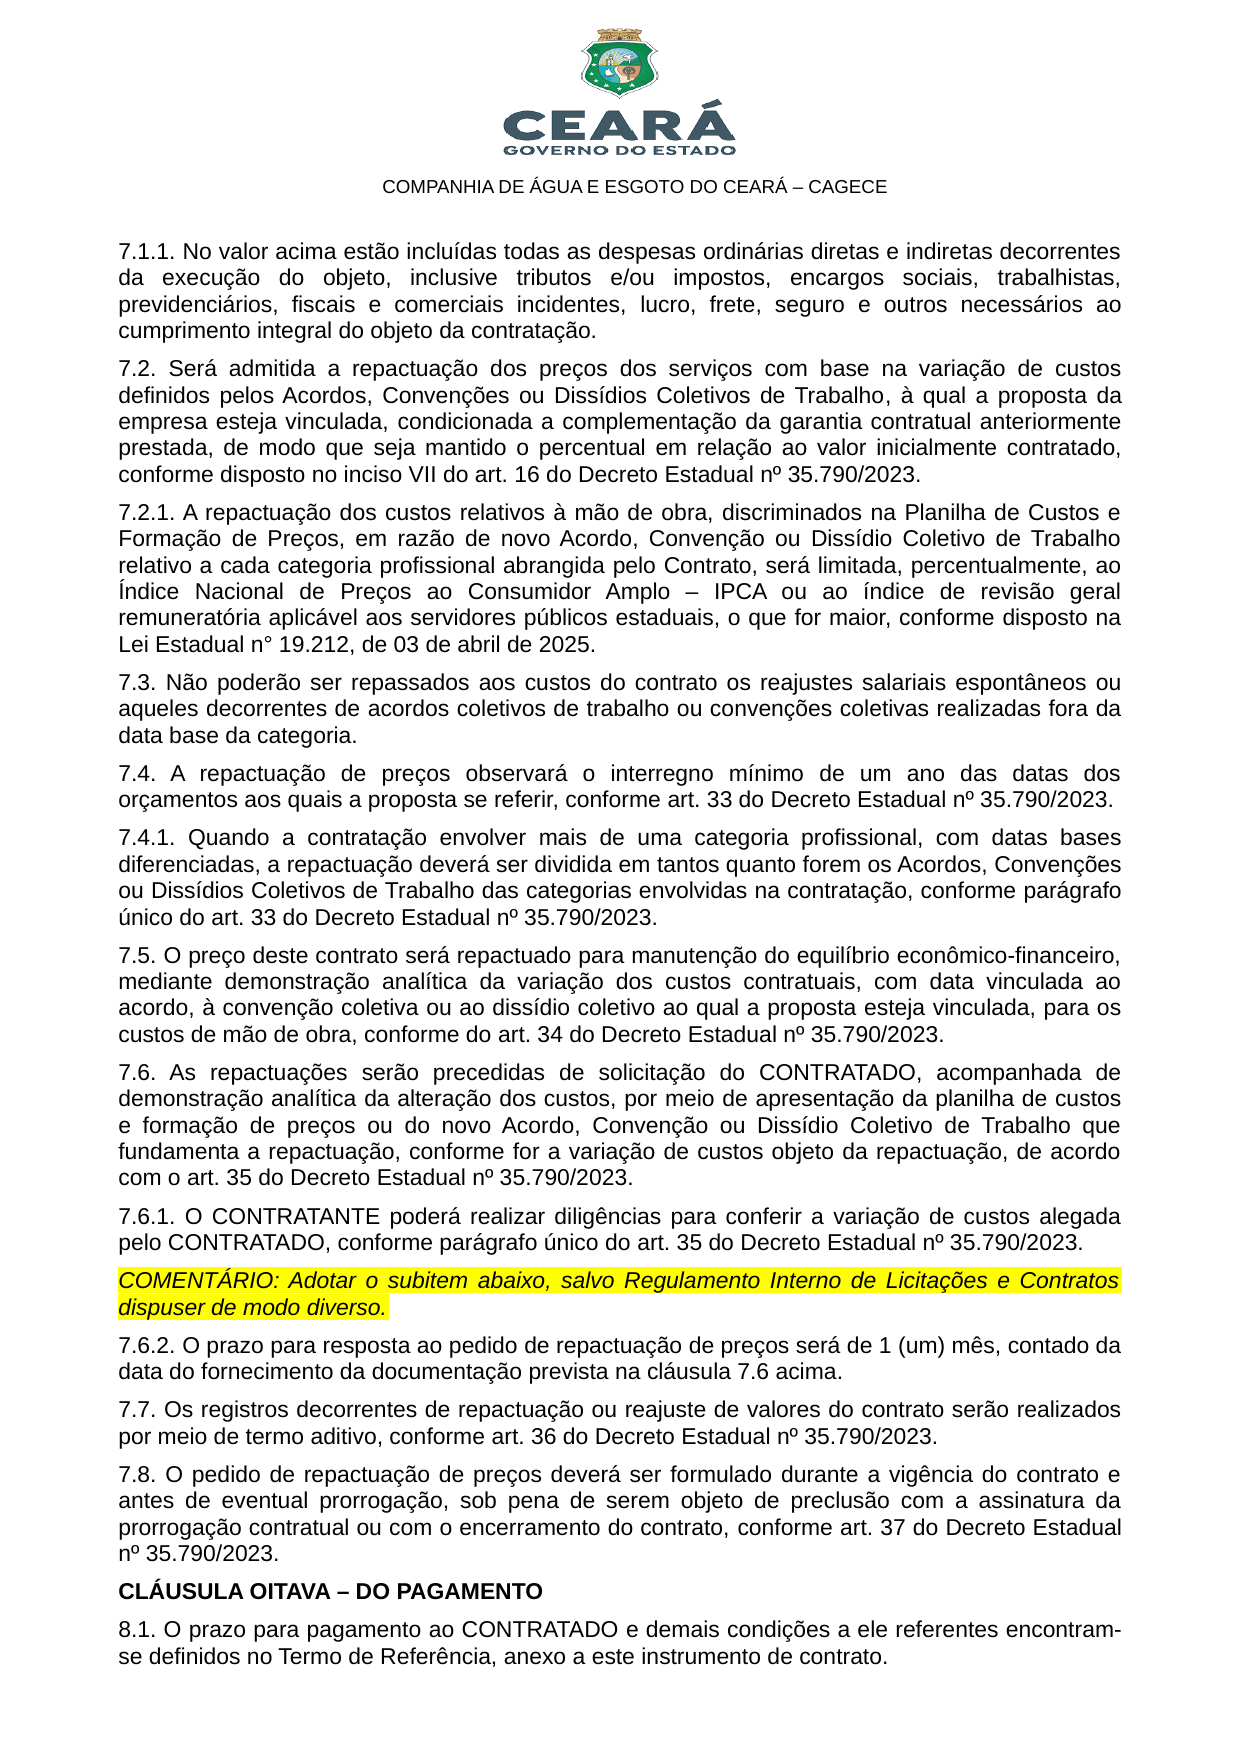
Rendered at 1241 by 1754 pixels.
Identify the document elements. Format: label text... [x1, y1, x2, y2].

text COMENTÁRIO: Adotar o subitem abaixo, salvo Regulamento Interno de Licitações e Contratos dispuser de modo diverso. [118, 1267, 1122, 1320]
text 7.4. A repactuação de preços observará o interregno mínimo de um ano das datas dos orçamentos aos quais a proposta se referir, conforme art. 33 do Decreto Estadual nº 35.790/2023. [118, 760, 1122, 812]
text 7.2.1. A repactuação dos custos relativos à mão de obra, discriminados na Planilha de Custos e Formação de Preços, em razão de novo Acordo, Convenção ou Dissídio Coletivo de Trabalho relativo a cada categoria profissional abrangida pelo Contrato, será limitada, percentualmente, ao Índice Nacional de Preços ao Consumidor Amplo – IPCA ou ao índice de revisão geral remuneratória aplicável aos servidores públicos estaduais, o que for maior, conforme disposto na Lei Estadual n° 19.212, de 03 de abril de 2025. [118, 499, 1122, 657]
text 7.7. Os registros decorrentes de repactuação ou reajuste de valores do contrato serão realizados por meio de termo aditivo, conforme art. 36 do Decreto Estadual nº 35.790/2023. [118, 1396, 1122, 1449]
text 7.1.1. No valor acima estão incluídas todas as despesas ordinárias diretas e indiretas decorrentes da execução do objeto, inclusive tributos e/ou impostos, encargos sociais, trabalhistas, previdenciários, fiscais e comerciais incidentes, lucro, frete, seguro e outros necessários ao cumprimento integral do objeto da contratação. [118, 238, 1122, 343]
text 7.6. As repactuações serão precedidas de solicitação do CONTRATADO, acompanhada de demonstração analítica da alteração dos custos, por meio de apresentação da planilha de custos e formação de preços ou do novo Acordo, Convenção ou Dissídio Coletivo de Trabalho que fundamenta a repactuação, conforme for a variação de custos objeto da repactuação, de acordo com o art. 35 do Decreto Estadual nº 35.790/2023. [118, 1059, 1122, 1191]
text 7.2. Será admitida a repactuação dos preços dos serviços com base na variação de custos definidos pelos Acordos, Convenções ou Dissídios Coletivos de Trabalho, à qual a proposta da empresa esteja vinculada, condicionada a complementação da garantia contratual anteriormente prestada, de modo que seja mantido o percentual em relação ao valor inicialmente contratado, conforme disposto no inciso VII do art. 16 do Decreto Estadual nº 35.790/2023. [118, 355, 1122, 487]
picture [482, 24, 758, 159]
text 8.1. O prazo para pagamento ao CONTRATADO e demais condições a ele referentes encontram-se definidos no Termo de Referência, anexo a este instrumento de contrato. [118, 1616, 1122, 1669]
text 7.4.1. Quando a contratação envolver mais de uma categoria profissional, com datas bases diferenciadas, a repactuação deverá ser dividida em tantos quanto forem os Acordos, Convenções ou Dissídios Coletivos de Trabalho das categorias envolvidas na contratação, conforme parágrafo único do art. 33 do Decreto Estadual nº 35.790/2023. [118, 824, 1122, 930]
text 7.6.1. O CONTRATANTE poderá realizar diligências para conferir a variação de custos alegada pelo CONTRATADO, conforme parágrafo único do art. 35 do Decreto Estadual nº 35.790/2023. [118, 1203, 1122, 1255]
text 7.5. O preço deste contrato será repactuado para manutenção do equilíbrio econômico-financeiro, mediante demonstração analítica da variação dos custos contratuais, com data vinculada ao acordo, à convenção coletiva ou ao dissídio coletivo ao qual a proposta esteja vinculada, para os custos de mão de obra, conforme do art. 34 do Decreto Estadual nº 35.790/2023. [118, 942, 1122, 1047]
text 7.8. O pedido de repactuação de preços deverá ser formulado durante a vigência do contrato e antes de eventual prorrogação, sob pena de serem objeto de preclusão com a assinatura da prorrogação contratual ou com o encerramento do contrato, conforme art. 37 do Decreto Estadual nº 35.790/2023. [118, 1461, 1122, 1566]
text 7.6.2. O prazo para resposta ao pedido de repactuação de preços será de 1 (um) mês, contado da data do fornecimento da documentação prevista na cláusula 7.6 acima. [118, 1332, 1122, 1384]
text 7.3. Não poderão ser repassados aos custos do contrato os reajustes salariais espontâneos ou aqueles decorrentes de acordos coletivos de trabalho ou convenções coletivas realizadas fora da data base da categoria. [118, 669, 1122, 748]
text CLÁUSULA OITAVA – DO PAGAMENTO [118, 1578, 1122, 1604]
